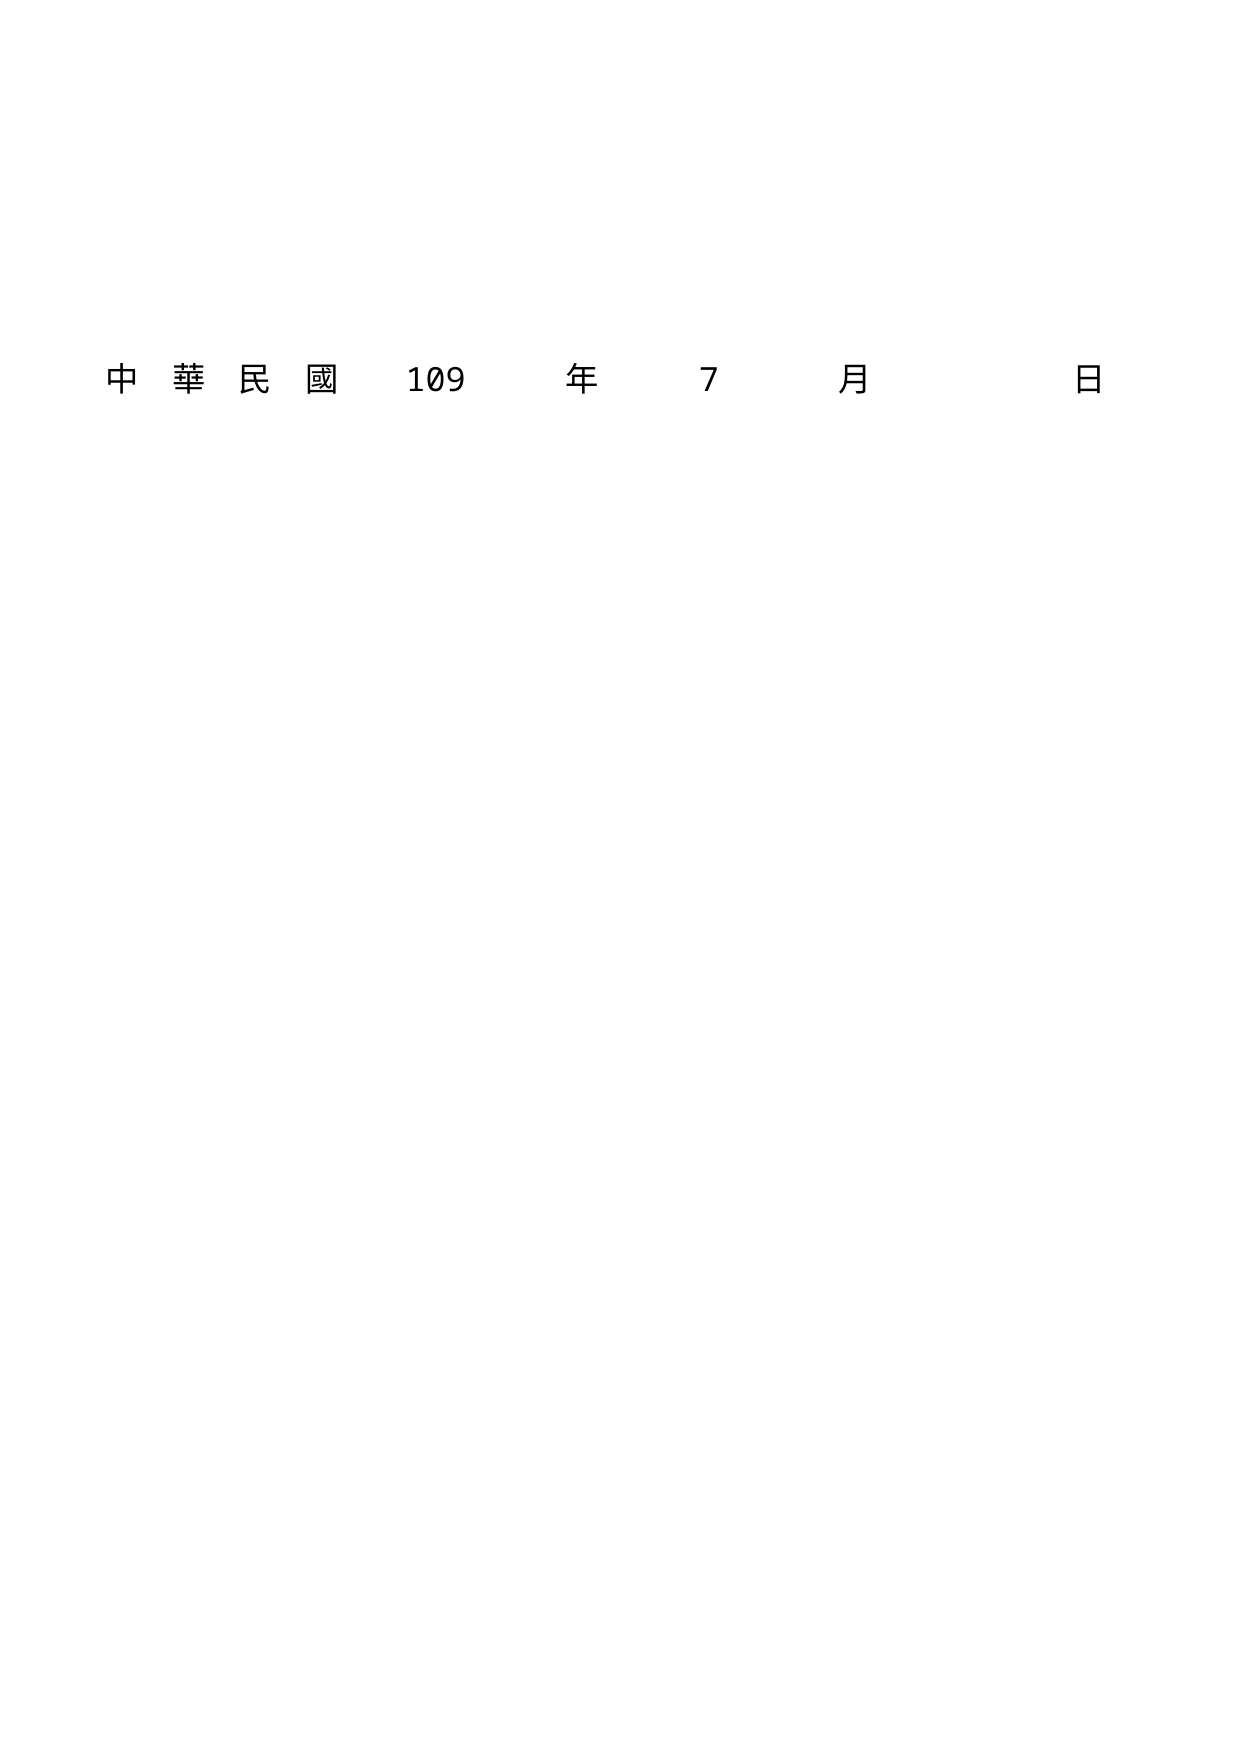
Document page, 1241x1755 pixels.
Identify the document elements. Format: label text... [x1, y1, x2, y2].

text 中 華 民 國 109 年 7 月 日 [89, 364, 1162, 398]
